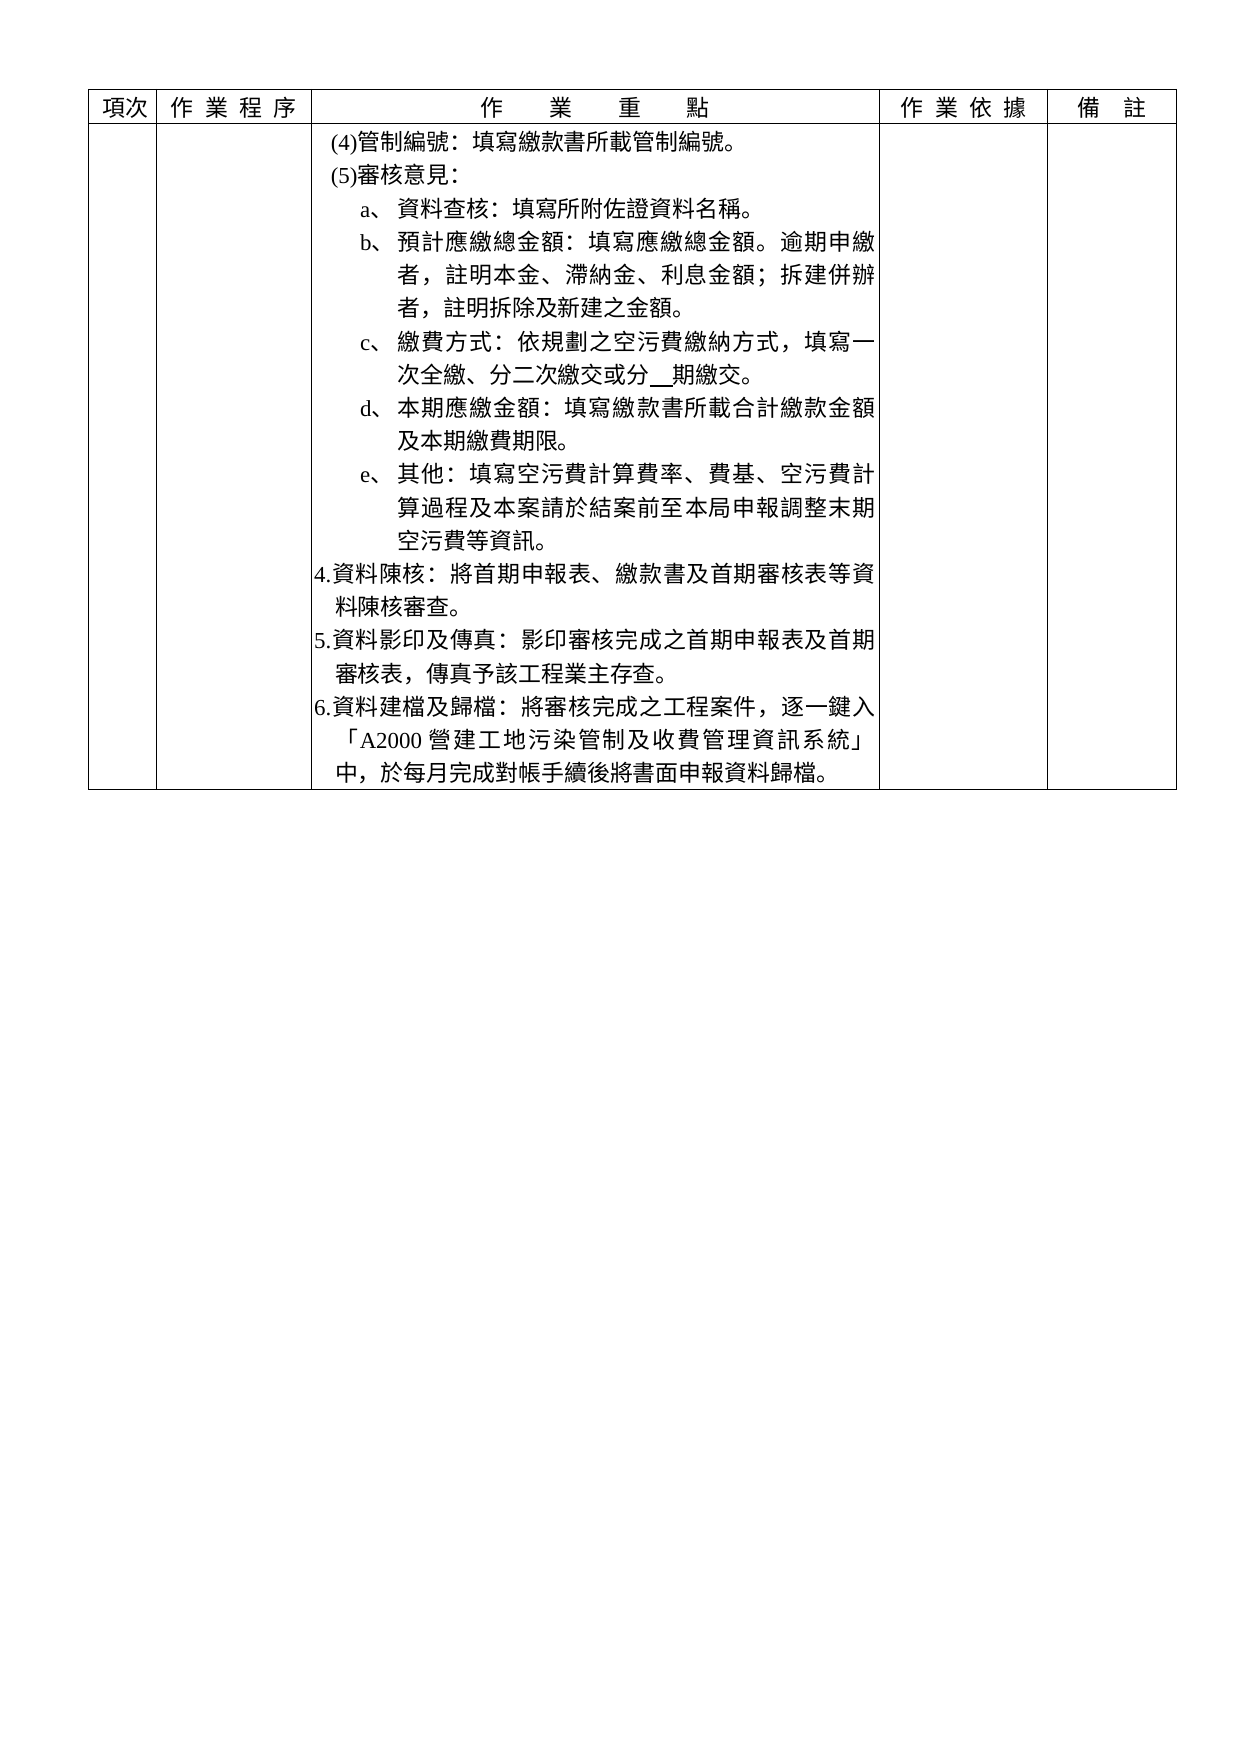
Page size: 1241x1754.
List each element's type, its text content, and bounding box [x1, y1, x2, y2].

table_header 項次 [89, 90, 156, 123]
table_header 作 業 依 據 [880, 90, 1047, 123]
table_cell (4)管制編號：填寫繳款書所載管制編號。 (5)審核意見： 資料查核：填寫所附佐證資料名稱。 預計應繳總金額：填寫應繳總金額。逾期申繳者，註明本金、滯納金、利息金額；拆建併辦者，註明拆除及新建之金額。 繳費方式：依規劃之空污費繳納方式，填寫一次全繳、分二次繳交或分 期繳交。 本期應繳金額：填寫繳款書所載合計繳款金額及本期繳費期限。 其他：填寫空污費計算費率、費基、空污費計算過程及本案請於結案前至本局申報調整末期空污費等資訊。 4.資料陳核：將首期申報表、繳款書及首期審核表等資料陳核審查。 5.資料影印及傳真：影印審核完成之首期申報表及首期審核表，傳真予該工程業主存查。 6.資料建檔及歸檔：將審核完成之工程案件，逐一鍵入「A2000營建工地污染管制及收費管理資訊系統」中，於每月完成對帳手續後將書面申報資料歸檔。 [312, 124, 879, 788]
table_header 備 註 [1048, 90, 1176, 123]
table_cell [1048, 124, 1176, 788]
table_header 作 業 重 點 [312, 90, 879, 123]
table_cell [880, 124, 1047, 788]
table_header 作 業 程 序 [157, 90, 311, 123]
table_cell [157, 124, 311, 788]
table_cell [89, 124, 156, 788]
